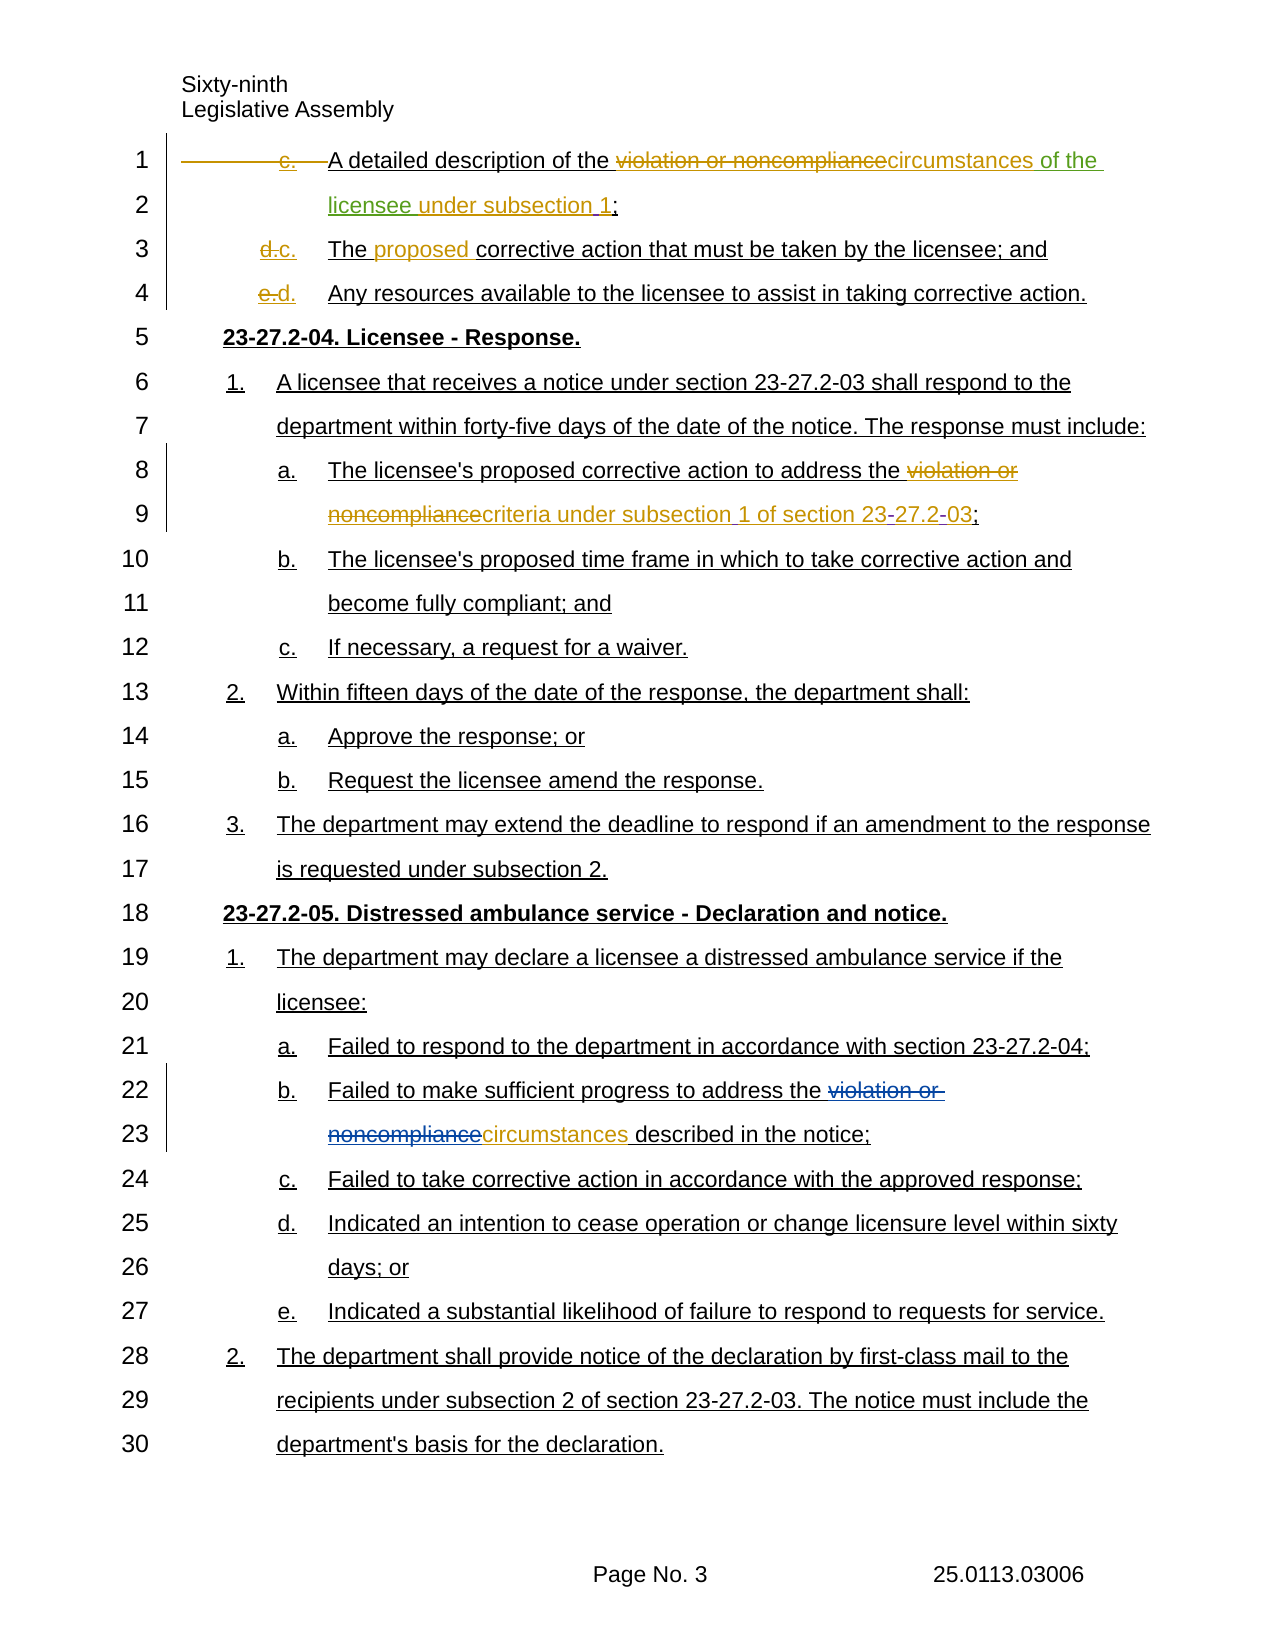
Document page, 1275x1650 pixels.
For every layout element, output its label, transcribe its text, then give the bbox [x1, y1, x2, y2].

text e. Indicated a substantial likelihood of failure to respond to requests for service. [181, 1284, 1154, 1329]
text c. The proposed corrective action that must be taken by the licensee; and [181, 222, 1154, 266]
text c. If necessary, a request for a waiver. [181, 620, 1154, 664]
text b. Failed to make sufficient progress to address the circumstances described in the notice; [181, 1063, 1154, 1152]
text 3. The department may extend the deadline to respond if an amendment to the response is requested under subsection 2. [181, 797, 1154, 886]
text 1. The department may declare a licensee a distressed ambulance service if the licensee: [181, 930, 1154, 1019]
text a. Failed to respond to the department in accordance with section 23‑27.2‑04; [181, 1019, 1154, 1063]
subtitle 23-27.2-04. Licensee ‑ Response. [181, 310, 1154, 355]
text 2. The department shall provide notice of the declaration by first-class mail to the recipients under subsection 2 of section 23‑27.2‑03. The notice must include the department's basis for the declaration. [181, 1329, 1154, 1461]
text b. A detailed description of the circumstances of the licensee under subsection 1; [181, 133, 1154, 222]
text 2. Within fifteen days of the date of the response, the department shall: [181, 664, 1154, 709]
text d. Any resources available to the licensee to assist in taking corrective action. [181, 266, 1154, 310]
text a. Approve the response; or [181, 709, 1154, 753]
text 1. A licensee that receives a notice under section 23‑27.2‑03 shall respond to the department within forty-five days of the date of the notice. The response must include: [181, 355, 1154, 443]
text b. Request the licensee amend the response. [181, 753, 1154, 797]
text c. Failed to take corrective action in accordance with the approved response; [181, 1152, 1154, 1196]
text b. The licensee's proposed time frame in which to take corrective action and become fully compliant; and [181, 532, 1154, 620]
text d. Indicated an intention to cease operation or change licensure level within sixty days; or [181, 1196, 1154, 1284]
subtitle 23-27.2-05. Distressed ambulance service ‑ Declaration and notice. [181, 886, 1154, 930]
text a. The licensee's proposed corrective action to address the criteria under subsection 1 of section 23‑27.2‑03; [181, 443, 1154, 532]
